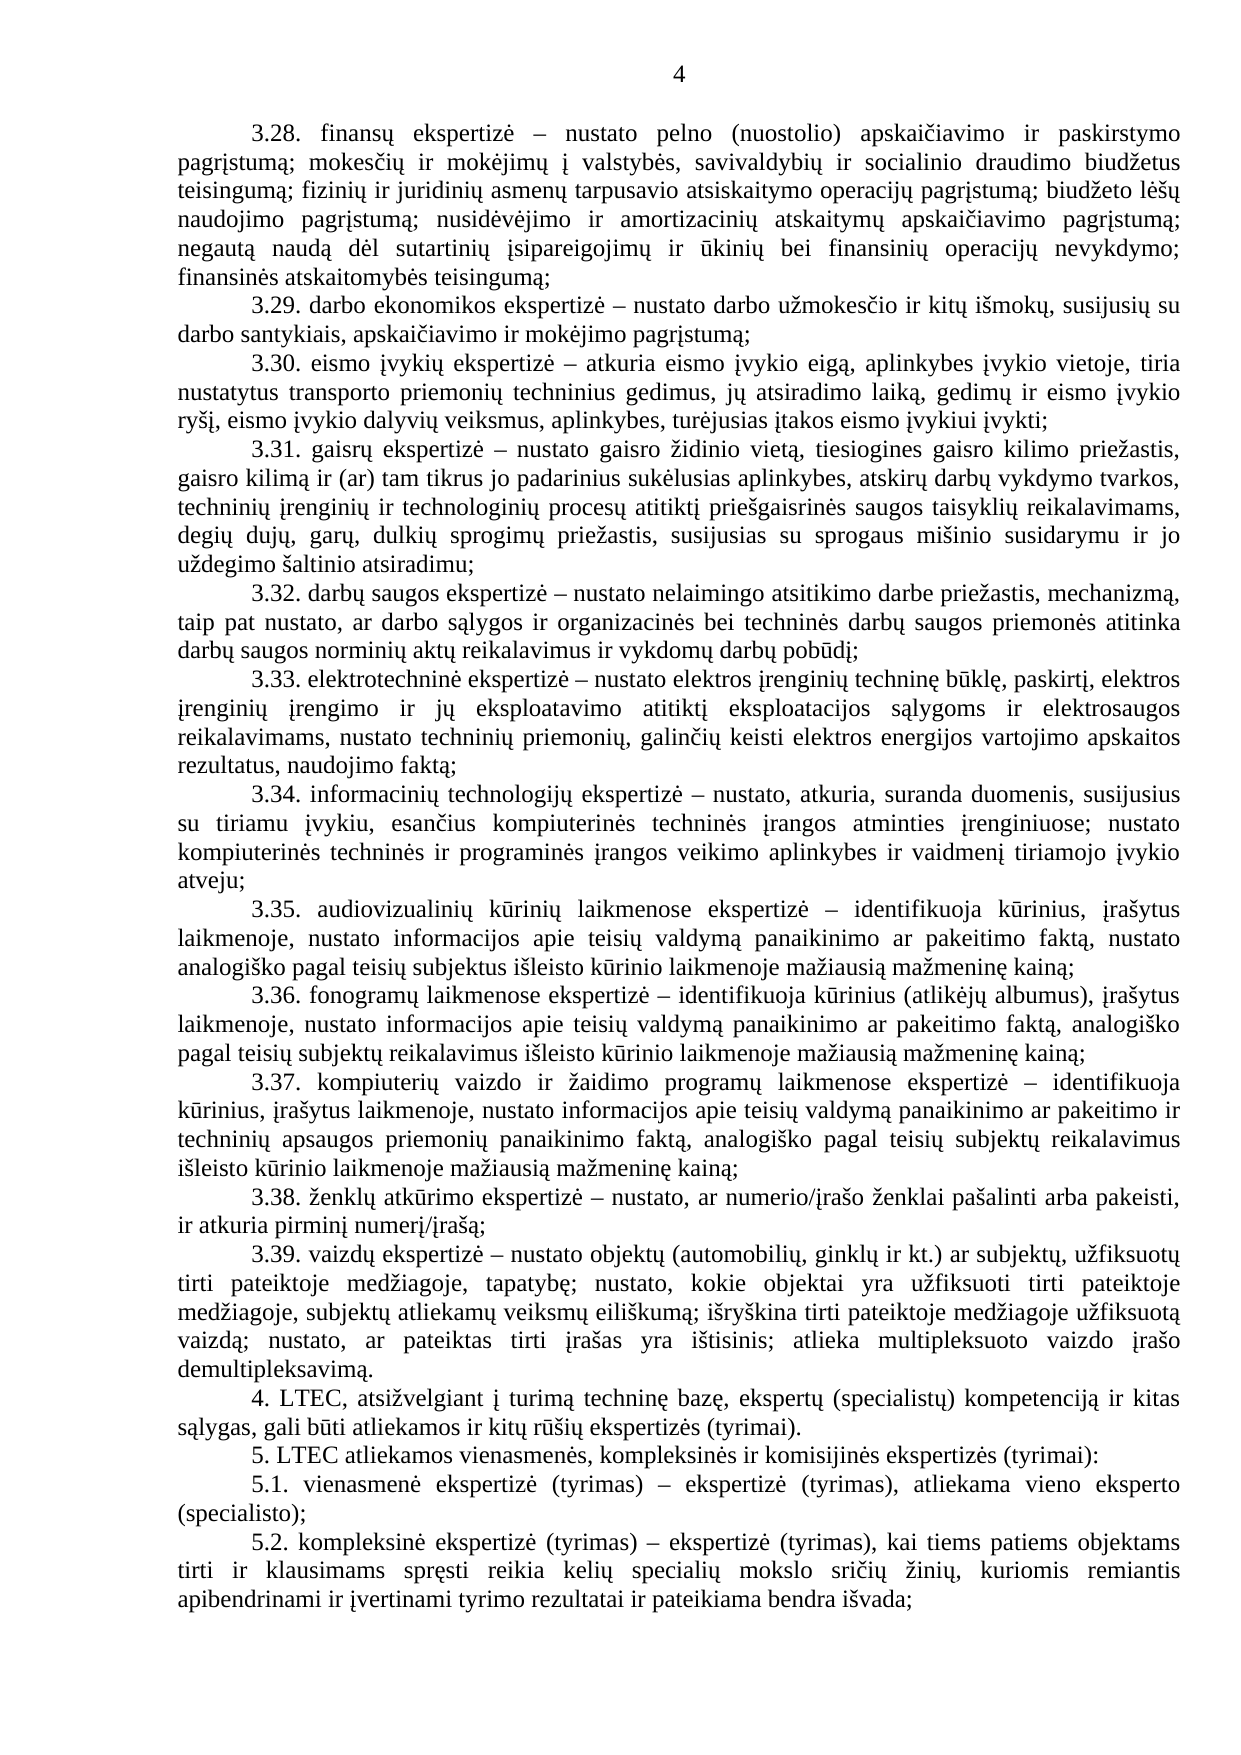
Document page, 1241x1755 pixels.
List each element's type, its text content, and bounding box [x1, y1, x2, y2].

text 3.37. kompiuterių vaizdo ir žaidimo programų laikmenose ekspertizė – identifikuoja kūrinius, įrašytus laikmenoje, nustato informacijos apie teisių valdymą panaikinimo ar pakeitimo ir techninių apsaugos priemonių panaikinimo faktą, analogiško pagal teisių subjektų reikalavimus išleisto kūrinio laikmenoje mažiausią mažmeninę kainą; [177, 1067, 1181, 1182]
text 3.32. darbų saugos ekspertizė – nustato nelaimingo atsitikimo darbe priežastis, mechanizmą, taip pat nustato, ar darbo sąlygos ir organizacinės bei techninės darbų saugos priemonės atitinka darbų saugos norminių aktų reikalavimus ir vykdomų darbų pobūdį; [177, 578, 1181, 664]
text 3.34. informacinių technologijų ekspertizė – nustato, atkuria, suranda duomenis, susijusius su tiriamu įvykiu, esančius kompiuterinės techninės įrangos atminties įrenginiuose; nustato kompiuterinės techninės ir programinės įrangos veikimo aplinkybes ir vaidmenį tiriamojo įvykio atveju; [177, 779, 1181, 894]
text 3.33. elektrotechninė ekspertizė – nustato elektros įrenginių techninę būklę, paskirtį, elektros įrenginių įrengimo ir jų eksploatavimo atitiktį eksploatacijos sąlygoms ir elektrosaugos reikalavimams, nustato techninių priemonių, galinčių keisti elektros energijos vartojimo apskaitos rezultatus, naudojimo faktą; [177, 664, 1181, 779]
text 3.36. fonogramų laikmenose ekspertizė – identifikuoja kūrinius (atlikėjų albumus), įrašytus laikmenoje, nustato informacijos apie teisių valdymą panaikinimo ar pakeitimo faktą, analogiško pagal teisių subjektų reikalavimus išleisto kūrinio laikmenoje mažiausią mažmeninę kainą; [177, 981, 1181, 1067]
text 5.1. vienasmenė ekspertizė (tyrimas) – ekspertizė (tyrimas), atliekama vieno eksperto (specialisto); [177, 1469, 1181, 1527]
text 3.38. ženklų atkūrimo ekspertizė – nustato, ar numerio/įrašo ženklai pašalinti arba pakeisti, ir atkuria pirminį numerį/įrašą; [177, 1182, 1181, 1239]
text 4. LTEC, atsižvelgiant į turimą techninę bazę, ekspertų (specialistų) kompetenciją ir kitas sąlygas, gali būti atliekamos ir kitų rūšių ekspertizės (tyrimai). [177, 1383, 1181, 1441]
text 3.31. gaisrų ekspertizė – nustato gaisro židinio vietą, tiesiogines gaisro kilimo priežastis, gaisro kilimą ir (ar) tam tikrus jo padarinius sukėlusias aplinkybes, atskirų darbų vykdymo tvarkos, techninių įrenginių ir technologinių procesų atitiktį priešgaisrinės saugos taisyklių reikalavimams, degių dujų, garų, dulkių sprogimų priežastis, susijusias su sprogaus mišinio susidarymu ir jo uždegimo šaltinio atsiradimu; [177, 434, 1181, 578]
text 3.28. finansų ekspertizė – nustato pelno (nuostolio) apskaičiavimo ir paskirstymo pagrįstumą; mokesčių ir mokėjimų į valstybės, savivaldybių ir socialinio draudimo biudžetus teisingumą; fizinių ir juridinių asmenų tarpusavio atsiskaitymo operacijų pagrįstumą; biudžeto lėšų naudojimo pagrįstumą; nusidėvėjimo ir amortizacinių atskaitymų apskaičiavimo pagrįstumą; negautą naudą dėl sutartinių įsipareigojimų ir ūkinių bei finansinių operacijų nevykdymo; finansinės atskaitomybės teisingumą; [177, 118, 1181, 291]
text 5.2. kompleksinė ekspertizė (tyrimas) – ekspertizė (tyrimas), kai tiems patiems objektams tirti ir klausimams spręsti reikia kelių specialių mokslo sričių žinių, kuriomis remiantis apibendrinami ir įvertinami tyrimo rezultatai ir pateikiama bendra išvada; [177, 1527, 1181, 1613]
text 3.39. vaizdų ekspertizė – nustato objektų (automobilių, ginklų ir kt.) ar subjektų, užfiksuotų tirti pateiktoje medžiagoje, tapatybę; nustato, kokie objektai yra užfiksuoti tirti pateiktoje medžiagoje, subjektų atliekamų veiksmų eiliškumą; išryškina tirti pateiktoje medžiagoje užfiksuotą vaizdą; nustato, ar pateiktas tirti įrašas yra ištisinis; atlieka multipleksuoto vaizdo įrašo demultipleksavimą. [177, 1239, 1181, 1383]
text 3.35. audiovizualinių kūrinių laikmenose ekspertizė – identifikuoja kūrinius, įrašytus laikmenoje, nustato informacijos apie teisių valdymą panaikinimo ar pakeitimo faktą, nustato analogiško pagal teisių subjektus išleisto kūrinio laikmenoje mažiausią mažmeninę kainą; [177, 894, 1181, 981]
text 5. LTEC atliekamos vienasmenės, kompleksinės ir komisijinės ekspertizės (tyrimai): [177, 1441, 1181, 1469]
text 3.30. eismo įvykių ekspertizė – atkuria eismo įvykio eigą, aplinkybes įvykio vietoje, tiria nustatytus transporto priemonių techninius gedimus, jų atsiradimo laiką, gedimų ir eismo įvykio ryšį, eismo įvykio dalyvių veiksmus, aplinkybes, turėjusias įtakos eismo įvykiui įvykti; [177, 348, 1181, 434]
text 3.29. darbo ekonomikos ekspertizė – nustato darbo užmokesčio ir kitų išmokų, susijusių su darbo santykiais, apskaičiavimo ir mokėjimo pagrįstumą; [177, 291, 1181, 348]
